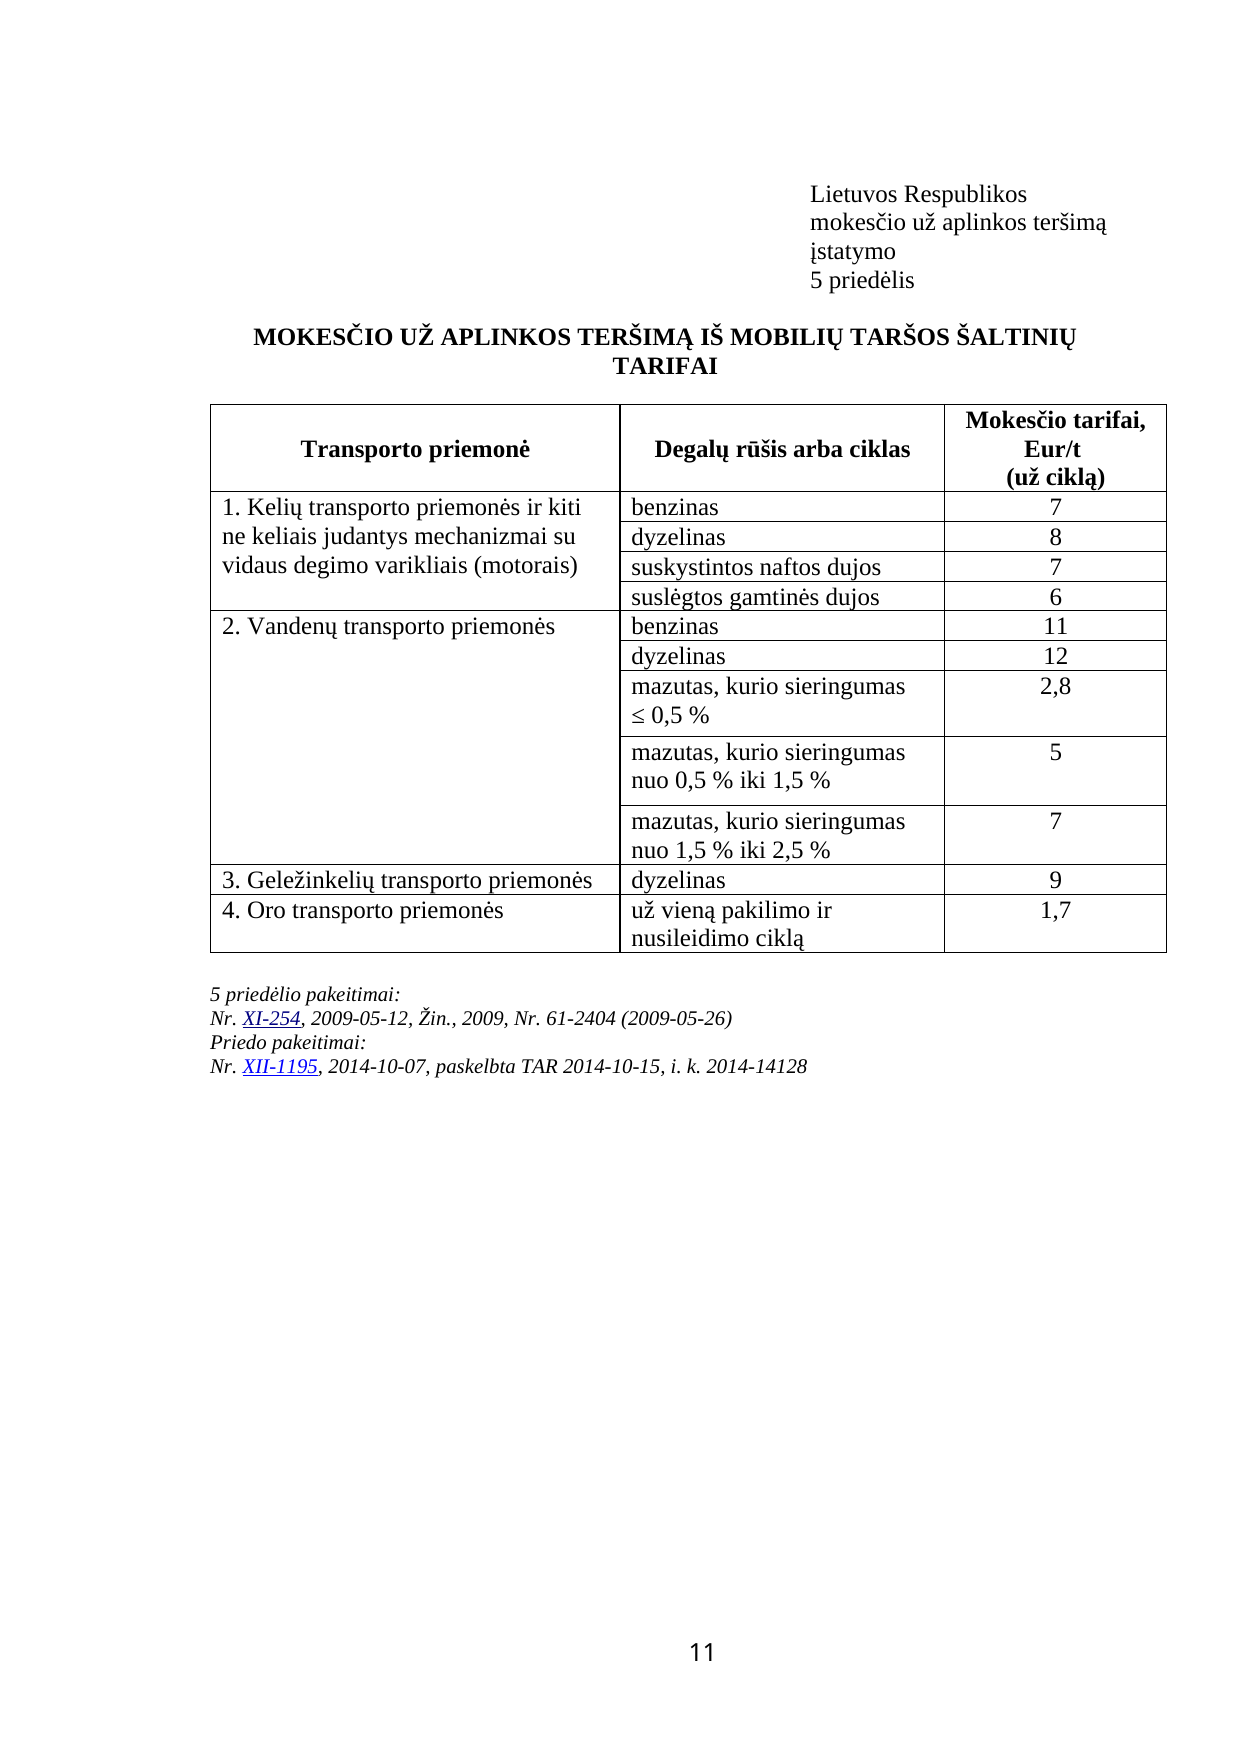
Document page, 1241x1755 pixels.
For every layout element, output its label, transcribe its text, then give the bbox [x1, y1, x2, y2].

text Priedo pakeitimai: [210, 1030, 1120, 1054]
table_cell 4. Oro transporto priemonės [211, 895, 619, 952]
table_cell mazutas, kurio sieringumas nuo 1,5 % iki 2,5 % [621, 806, 944, 864]
table_header Mokesčio tarifai, Eur/t (už ciklą) [945, 405, 1166, 491]
table_cell suskystintos naftos dujos [621, 552, 944, 581]
table_cell 7 [945, 806, 1166, 864]
table_cell 8 [945, 522, 1166, 551]
text įstatymo [210, 236, 1120, 265]
table_cell už vieną pakilimo ir nusileidimo ciklą [621, 895, 944, 952]
table_cell benzinas [621, 611, 944, 640]
text Nr. XII-1195, 2014-10-07, paskelbta TAR 2014-10-15, i. k. 2014-14128 [210, 1054, 1120, 1078]
table_cell 7 [945, 492, 1166, 521]
table_cell dyzelinas [621, 865, 944, 894]
table_cell 2,8 [945, 671, 1166, 736]
table_cell 6 [945, 582, 1166, 610]
table_cell 2. Vandenų transporto priemonės [211, 611, 619, 864]
table_cell 1,7 [945, 895, 1166, 952]
text Nr. XI-254, 2009-05-12, Žin., 2009, Nr. 61-2404 (2009-05-26) [210, 1006, 1120, 1030]
table_cell 12 [945, 641, 1166, 670]
table_cell 11 [945, 611, 1166, 640]
table_cell dyzelinas [621, 522, 944, 551]
text MOKESČIO UŽ APLINKOS TERŠIMĄ IŠ MOBILIŲ TARŠOS ŠALTINIŲ TARIFAI [210, 322, 1120, 380]
table_cell 9 [945, 865, 1166, 894]
table_cell benzinas [621, 492, 944, 521]
table_header Degalų rūšis arba ciklas [621, 405, 944, 491]
text Lietuvos Respublikos [210, 179, 1120, 207]
table_header Transporto priemonė [211, 405, 619, 491]
text 5 priedėlio pakeitimai: [210, 982, 1120, 1006]
table_cell mazutas, kurio sieringumas ≤ 0,5 % [621, 671, 944, 736]
table_cell dyzelinas [621, 641, 944, 670]
table_cell mazutas, kurio sieringumas nuo 0,5 % iki 1,5 % [621, 737, 944, 805]
table_cell 3. Geležinkelių transporto priemonės [211, 865, 619, 894]
table_cell 7 [945, 552, 1166, 581]
table_cell 5 [945, 737, 1166, 805]
table_cell 1. Kelių transporto priemonės ir kiti ne keliais judantys mechanizmai su vidaus degimo varikliais (motorais) [211, 492, 619, 610]
text mokesčio už aplinkos teršimą [210, 207, 1120, 236]
text 5 priedėlis [210, 265, 1120, 294]
table_cell suslėgtos gamtinės dujos [621, 582, 944, 610]
